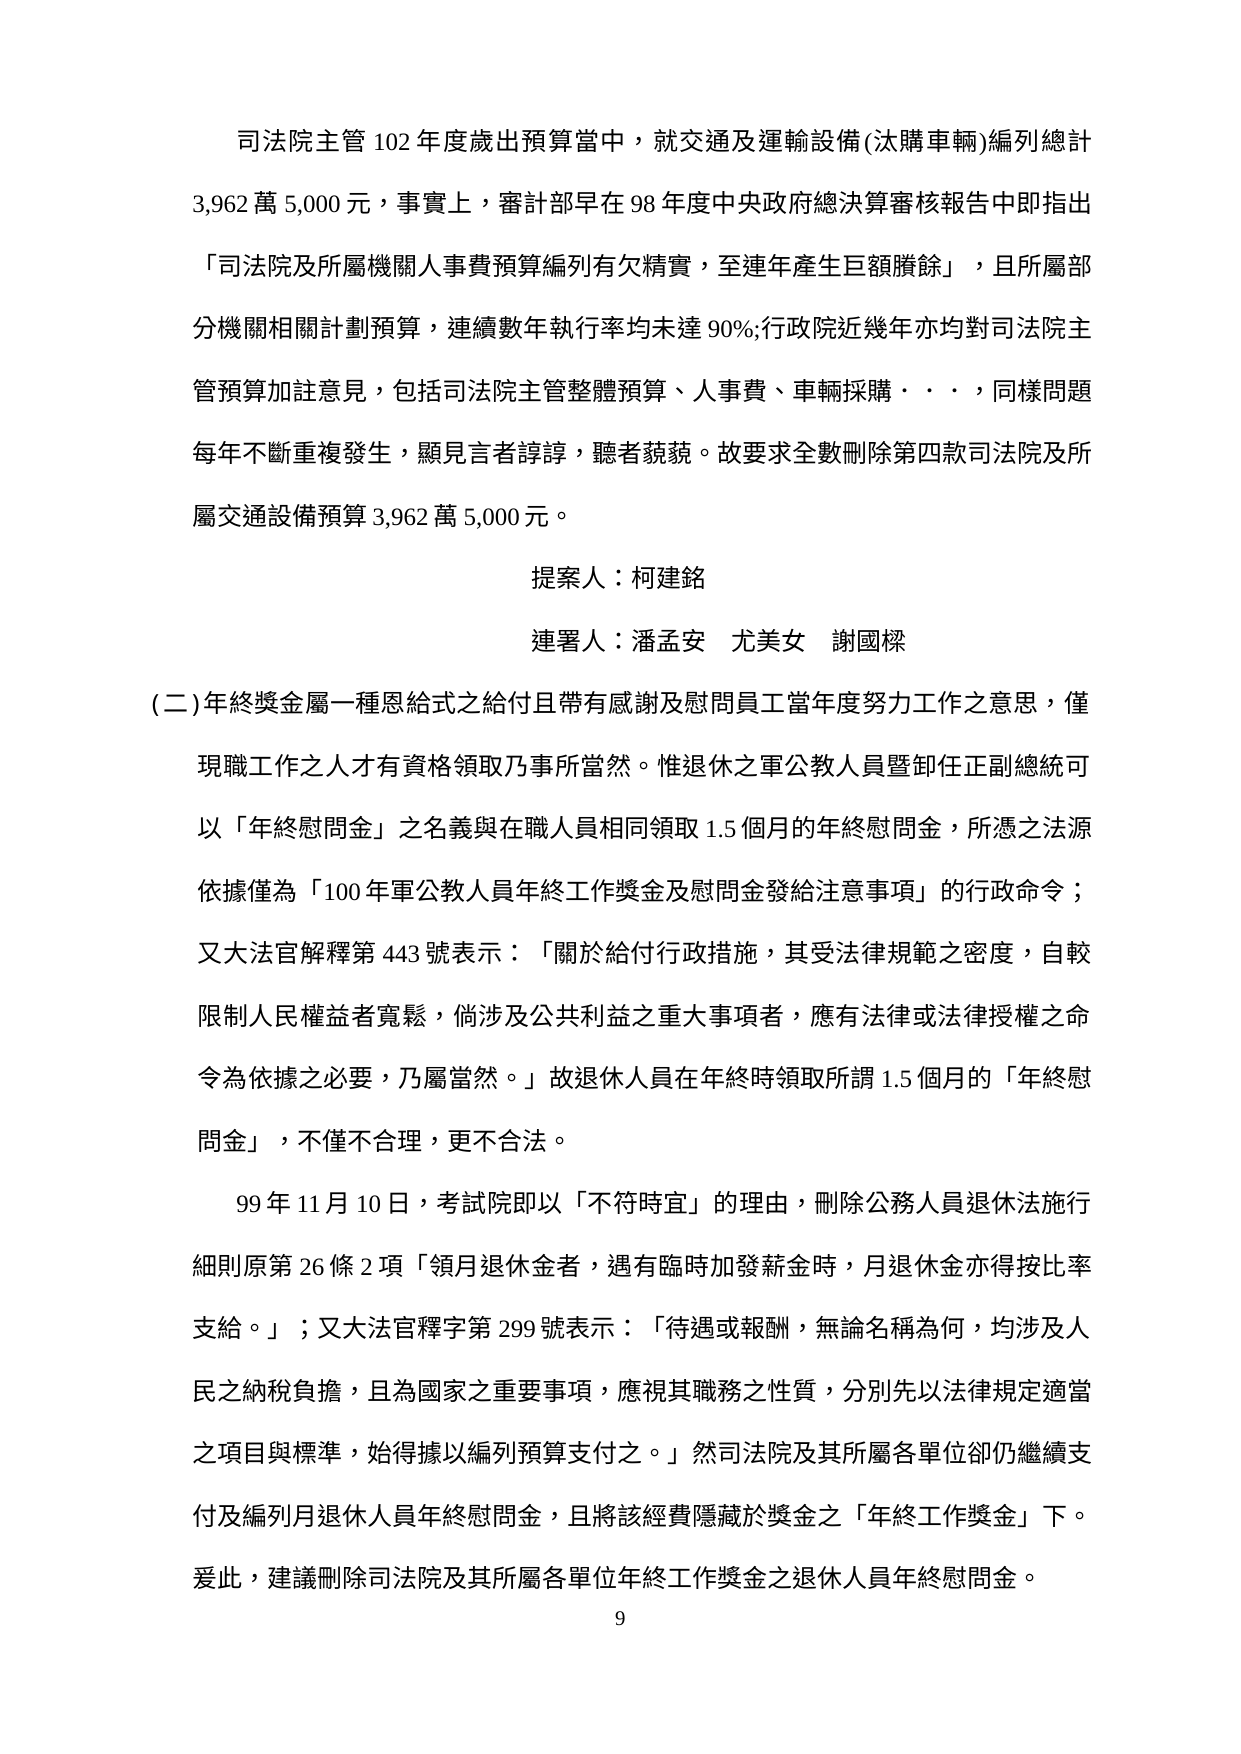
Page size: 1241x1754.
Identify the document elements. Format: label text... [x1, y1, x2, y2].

text (二)年終獎金屬一種恩給式之給付且帶有感謝及慰問員工當年度努力工作之意思，僅現職工作之人才有資格領取乃事所當然。惟退休之軍公教人員暨卸任正副總統可以「年終慰問金」之名義與在職人員相同領取1.5個月的年終慰問金，所憑之法源依據僅為「100年軍公教人員年終工作獎金及慰問金發給注意事項」的行政命令；又大法官解釋第443號表示：「關於給付行政措施，其受法律規範之密度，自較限制人民權益者寬鬆，倘涉及公共利益之重大事項者，應有法律或法律授權之命令為依據之必要，乃屬當然。」故退休人員在年終時領取所謂1.5個月的「年終慰問金」，不僅不合理，更不合法。 [148, 660, 1092, 1160]
text 提案人：柯建銘 [177, 535, 1092, 597]
text 連署人：潘孟安 尤美女 謝國樑 [177, 597, 1092, 660]
text 99年11月10日，考試院即以「不符時宜」的理由，刪除公務人員退休法施行細則原第26條2項「領月退休金者，遇有臨時加發薪金時，月退休金亦得按比率支給。」；又大法官釋字第299號表示：「待遇或報酬，無論名稱為何，均涉及人民之納稅負擔，且為國家之重要事項，應視其職務之性質，分別先以法律規定適當之項目與標準，始得據以編列預算支付之。」然司法院及其所屬各單位卻仍繼續支付及編列月退休人員年終慰問金，且將該經費隱藏於獎金之「年終工作獎金」下。爰此，建議刪除司法院及其所屬各單位年終工作獎金之退休人員年終慰問金。 [192, 1160, 1092, 1597]
text 司法院主管102年度歲出預算當中，就交通及運輸設備(汰購車輛)編列總計3,962萬5,000元，事實上，審計部早在98年度中央政府總決算審核報告中即指出「司法院及所屬機關人事費預算編列有欠精實，至連年產生巨額賸餘」，且所屬部分機關相關計劃預算，連續數年執行率均未達90%;行政院近幾年亦均對司法院主管預算加註意見，包括司法院主管整體預算、人事費、車輛採購．．．，同樣問題每年不斷重複發生，顯見言者諄諄，聽者藐藐。故要求全數刪除第四款司法院及所屬交通設備預算3,962萬5,000元。 [192, 97, 1092, 535]
